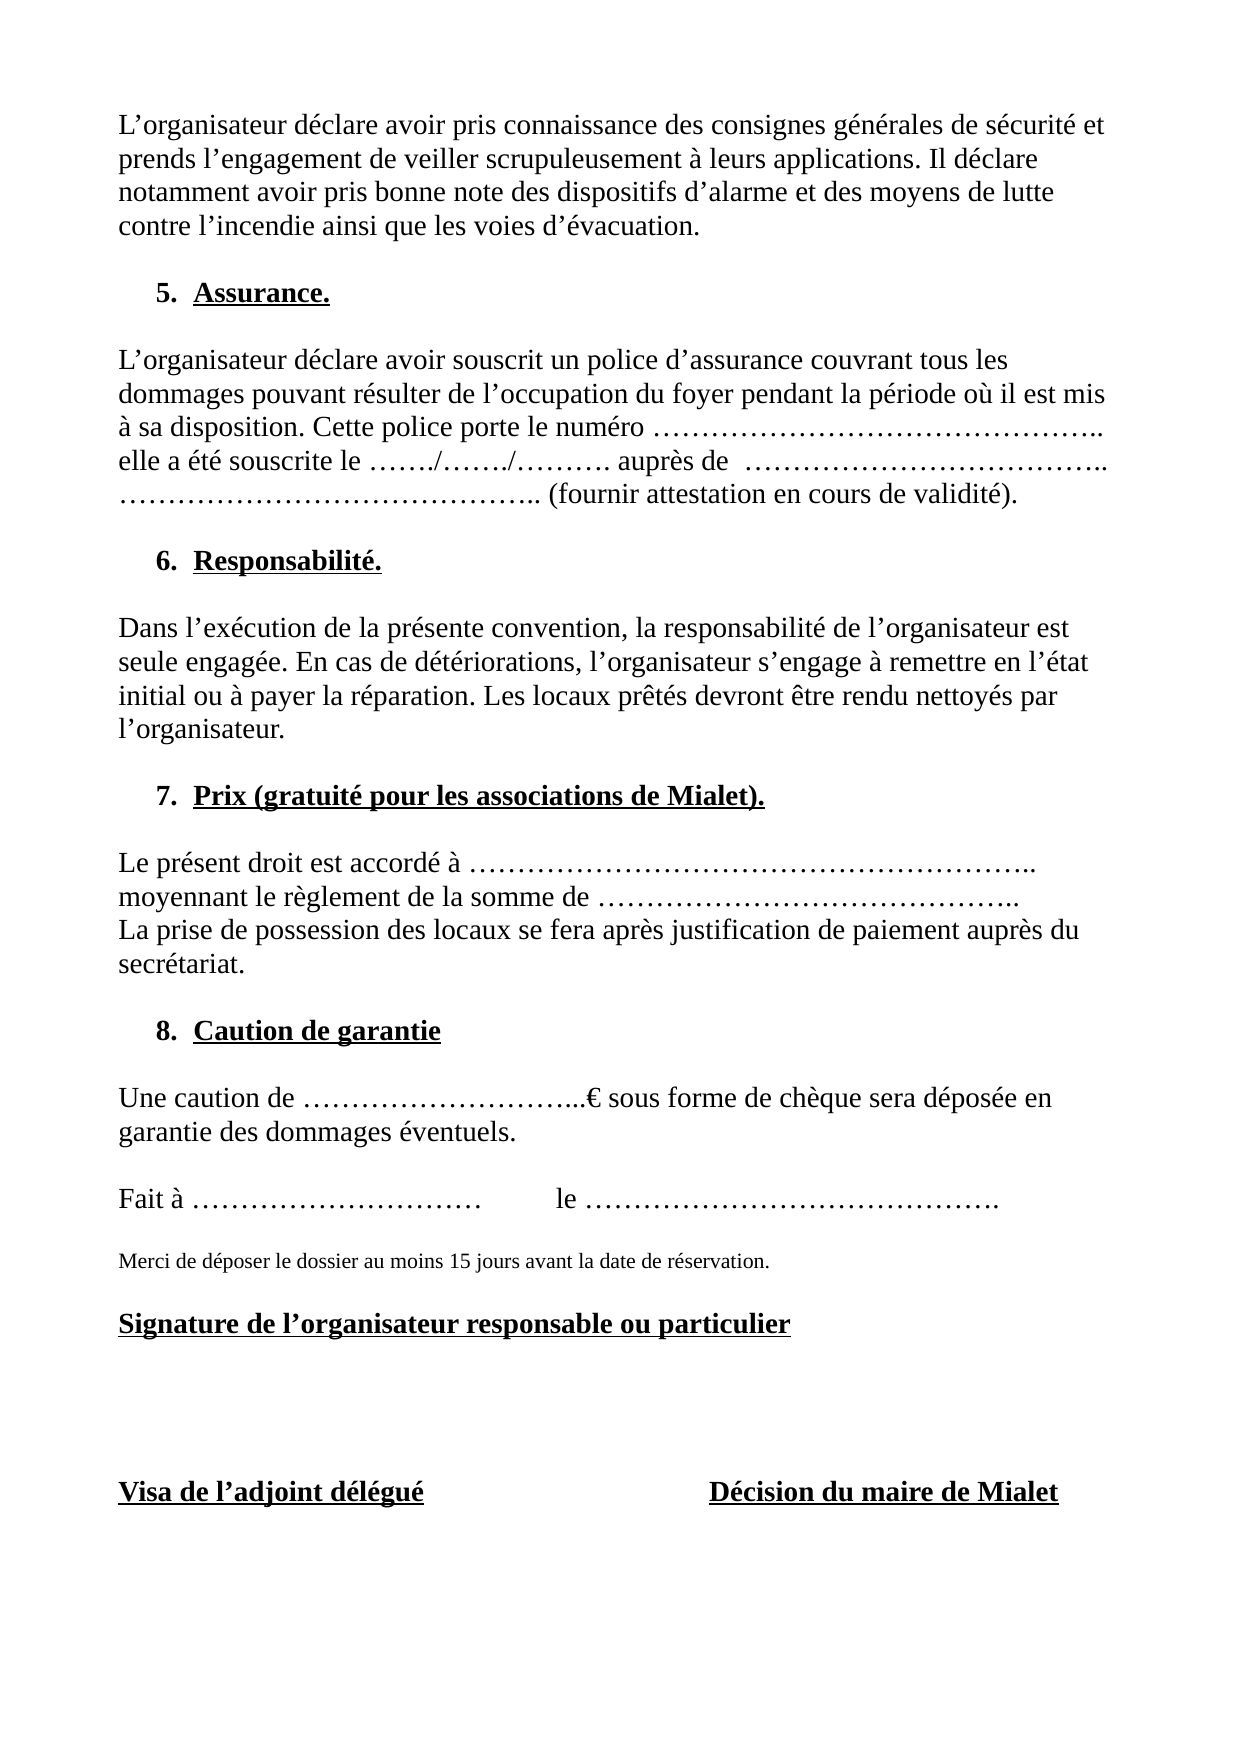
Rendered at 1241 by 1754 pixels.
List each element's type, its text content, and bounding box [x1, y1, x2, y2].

text Dans l’exécution de la présente convention, la responsabilité de l’organisateur est seule engagée. En cas de détériorations, l’organisateur s’engage à remettre en l’état initial ou à payer la réparation. Les locaux prêtés devront être rendu nettoyés par l’organisateur. [118, 611, 1122, 745]
list Assurance. [156, 275, 1122, 309]
text Merci de déposer le dossier au moins 15 jours avant la date de réservation. [118, 1248, 1122, 1273]
text Fait à ………………………… le ……………………………………. [118, 1181, 1122, 1214]
list Prix (gratuité pour les associations de Mialet). [156, 778, 1122, 812]
text L’organisateur déclare avoir souscrit un police d’assurance couvrant tous les dommages pouvant résulter de l’occupation du foyer pendant la période où il est mis à sa disposition. Cette police porte le numéro ……………………………………….. elle a été souscrite le ……./……./………. auprès de ……………………………….. …………………………………….. (fournir attestation en cours de validité). [118, 342, 1122, 510]
text L’organisateur déclare avoir pris connaissance des consignes générales de sécurité et prends l’engagement de veiller scrupuleusement à leurs applications. Il déclare notamment avoir pris bonne note des dispositifs d’alarme et des moyens de lutte contre l’incendie ainsi que les voies d’évacuation. [118, 107, 1122, 242]
list Caution de garantie [156, 1013, 1122, 1047]
text Une caution de ………………………...€ sous forme de chèque sera déposée en garantie des dommages éventuels. [118, 1080, 1122, 1147]
text Visa de l’adjoint délégué Décision du maire de Mialet [118, 1474, 1122, 1508]
text Le présent droit est accordé à ………………………………………………….. moyennant le règlement de la somme de …………………………………….. [118, 845, 1122, 912]
text La prise de possession des locaux se fera après justification de paiement auprès du secrétariat. [118, 912, 1122, 979]
list Responsabilité. [156, 543, 1122, 577]
text Signature de l’organisateur responsable ou particulier [118, 1307, 1122, 1340]
